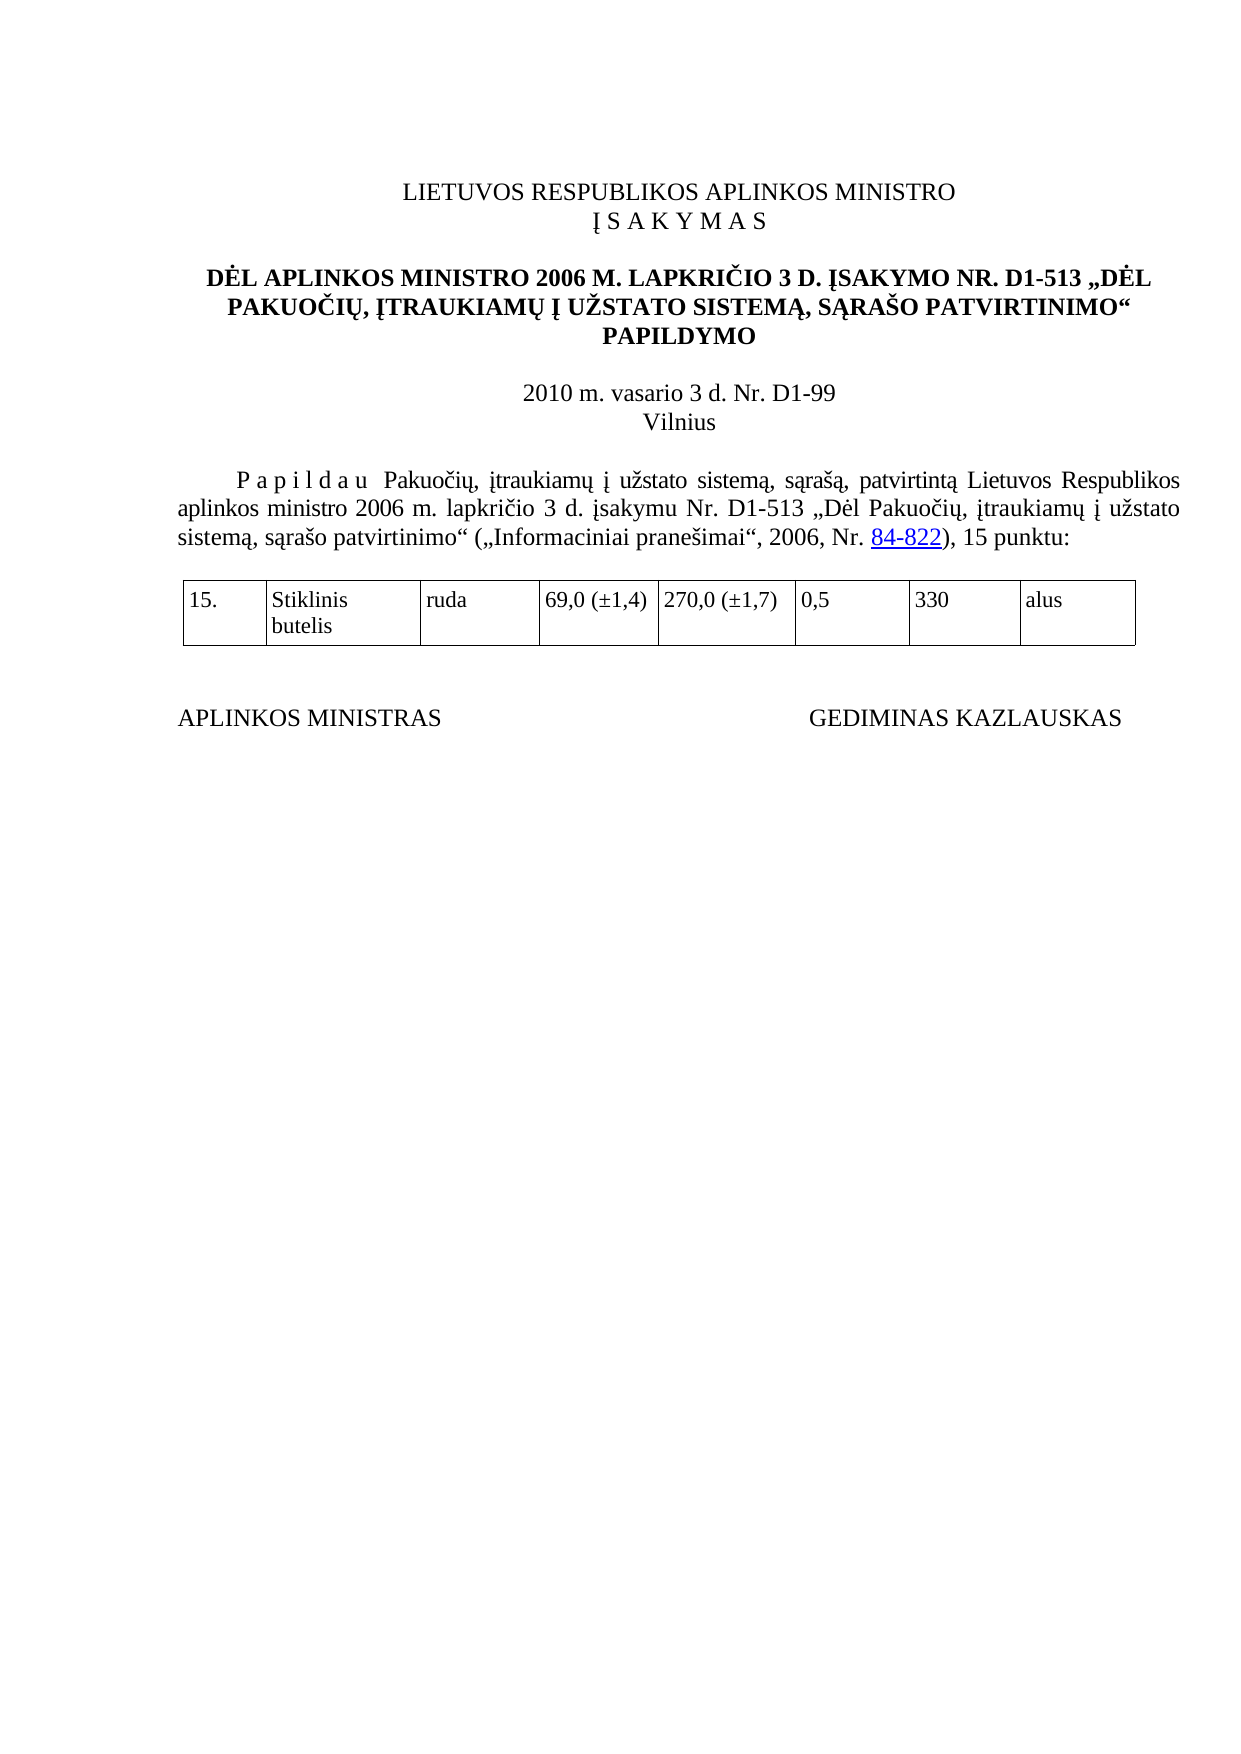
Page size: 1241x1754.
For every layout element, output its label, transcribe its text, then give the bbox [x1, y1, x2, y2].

table_header 270,0 (±1,7) [659, 581, 795, 645]
text LIETUVOS RESPUBLIKOS APLINKOS MINISTRO [177, 177, 1181, 206]
text 2010 m. vasario 3 d. Nr. D1-99 [177, 378, 1181, 407]
table_header alus [1021, 581, 1135, 645]
table_header Stiklinis butelis [267, 581, 420, 645]
text ĮSAKYMAS [177, 206, 1181, 235]
text Aplinkos ministras Gediminas Kazlauskas [177, 703, 1181, 732]
table_header 330 [910, 581, 1020, 645]
table_header 69,0 (±1,4) [540, 581, 658, 645]
table_header ruda [421, 581, 539, 645]
table_header 0,5 [796, 581, 909, 645]
text DĖL APLINKOS MINISTRO 2006 M. LAPKRIČIO 3 D. ĮSAKYMO NR. D1-513 „DĖL PAKUOČIŲ, ĮTRAUKIAMŲ Į UŽSTATO SISTEMĄ, SĄRAŠO PATVIRTINIMO“ PAPILDYMO [177, 263, 1181, 350]
text Papildau Pakuočių, įtraukiamų į užstato sistemą, sąrašą, patvirtintą Lietuvos Respublikos aplinkos ministro 2006 m. lapkričio 3 d. įsakymu Nr. D1-513 „Dėl Pakuočių, įtraukiamų į užstato sistemą, sąrašo patvirtinimo“ („Informaciniai pranešimai“, 2006, Nr. 84-822), 15 punktu: [177, 465, 1181, 551]
table_header 15. [184, 581, 266, 645]
text Vilnius [177, 407, 1181, 436]
